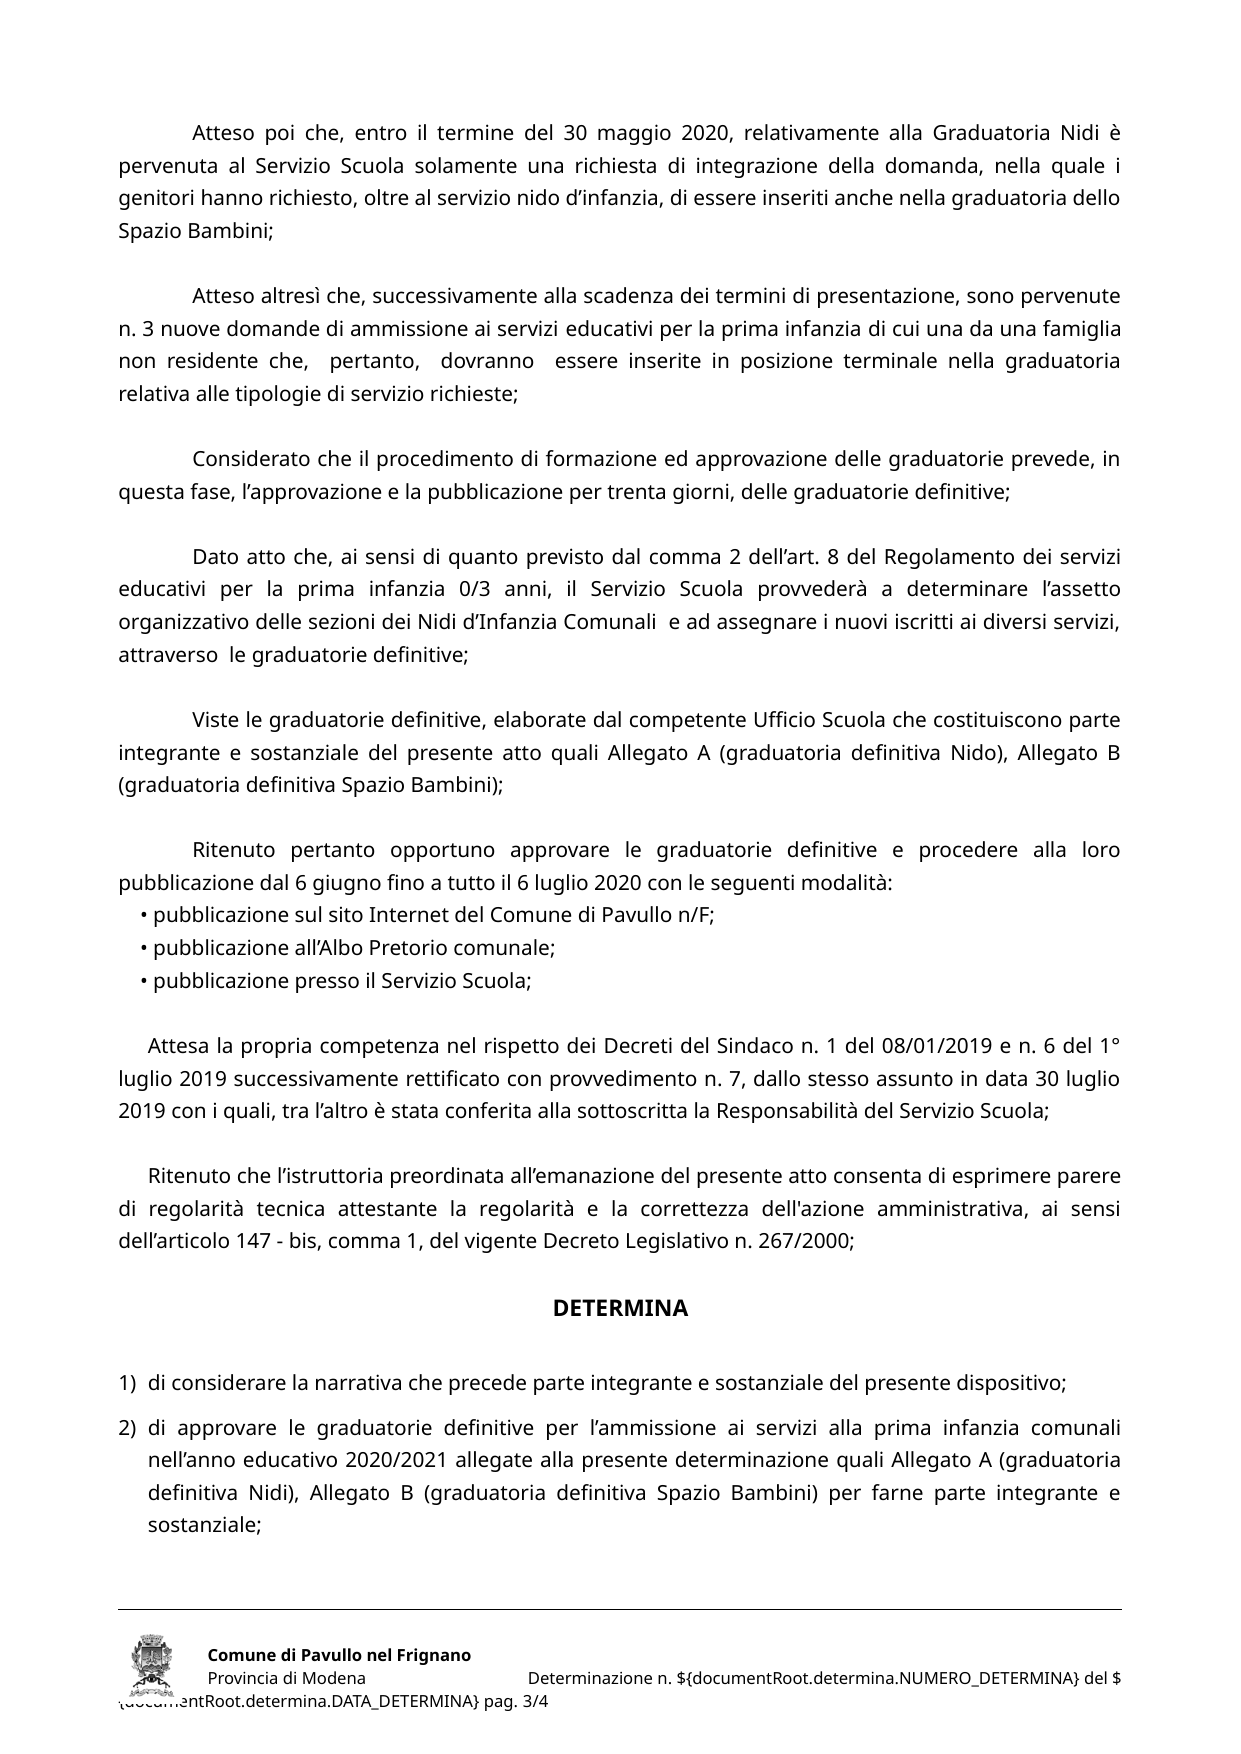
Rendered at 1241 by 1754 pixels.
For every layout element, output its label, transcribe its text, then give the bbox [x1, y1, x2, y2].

text • pubblicazione presso il Servizio Scuola; [118, 966, 1122, 994]
text Dato atto che, ai sensi di quanto previsto dal comma 2 dell’art. 8 del Regolamento dei servizi educativi per la prima infanzia 0/3 anni, il Servizio Scuola provvederà a determinare l’assetto organizzativo delle sezioni dei Nidi d’Infanzia Comunali e ad assegnare i nuovi iscritti ai diversi servizi, attraverso le graduatorie definitive; [118, 542, 1122, 668]
text Ritenuto pertanto opportuno approvare le graduatorie definitive e procedere alla loro pubblicazione dal 6 giugno fino a tutto il 6 luglio 2020 con le seguenti modalità: [118, 835, 1122, 896]
picture [120, 1631, 183, 1704]
text DETERMINA [118, 1292, 1122, 1323]
text • pubblicazione all’Albo Pretorio comunale; [118, 933, 1122, 962]
text Atteso altresì che, successivamente alla scadenza dei termini di presentazione, sono pervenute n. 3 nuove domande di ammissione ai servizi educativi per la prima infanzia di cui una da una famiglia non residente che, pertanto, dovranno essere inserite in posizione terminale nella graduatoria relativa alle tipologie di servizio richieste; [118, 281, 1122, 407]
text • pubblicazione sul sito Internet del Comune di Pavullo n/F; [118, 901, 1122, 929]
text Considerato che il procedimento di formazione ed approvazione delle graduatorie prevede, in questa fase, l’approvazione e la pubblicazione per trenta giorni, delle graduatorie definitive; [118, 444, 1122, 505]
list di approvare le graduatorie definitive per l’ammissione ai servizi alla prima infanzia comunali nell’anno educativo 2020/2021 allegate alla presente determinazione quali Allegato A (graduatoria definitiva Nidi), Allegato B (graduatoria definitiva Spazio Bambini) per farne parte integrante e sostanziale; [118, 1413, 1122, 1539]
list di considerare la narrativa che precede parte integrante e sostanziale del presente dispositivo; [118, 1368, 1122, 1397]
text Viste le graduatorie definitive, elaborate dal competente Ufficio Scuola che costituiscono parte integrante e sostanziale del presente atto quali Allegato A (graduatoria definitiva Nido), Allegato B (graduatoria definitiva Spazio Bambini); [118, 705, 1122, 799]
text Atteso poi che, entro il termine del 30 maggio 2020, relativamente alla Graduatoria Nidi è pervenuta al Servizio Scuola solamente una richiesta di integrazione della domanda, nella quale i genitori hanno richiesto, oltre al servizio nido d’infanzia, di essere inseriti anche nella graduatoria dello Spazio Bambini; [118, 118, 1122, 244]
text Attesa la propria competenza nel rispetto dei Decreti del Sindaco n. 1 del 08/01/2019 e n. 6 del 1° luglio 2019 successivamente rettificato con provvedimento n. 7, dallo stesso assunto in data 30 luglio 2019 con i quali, tra l’altro è stata conferita alla sottoscritta la Responsabilità del Servizio Scuola; [118, 1031, 1122, 1125]
text Ritenuto che l’istruttoria preordinata all’emanazione del presente atto consenta di esprimere parere di regolarità tecnica attestante la regolarità e la correttezza dell'azione amministrativa, ai sensi dell’articolo 147 - bis, comma 1, del vigente Decreto Legislativo n. 267/2000; [118, 1161, 1122, 1255]
